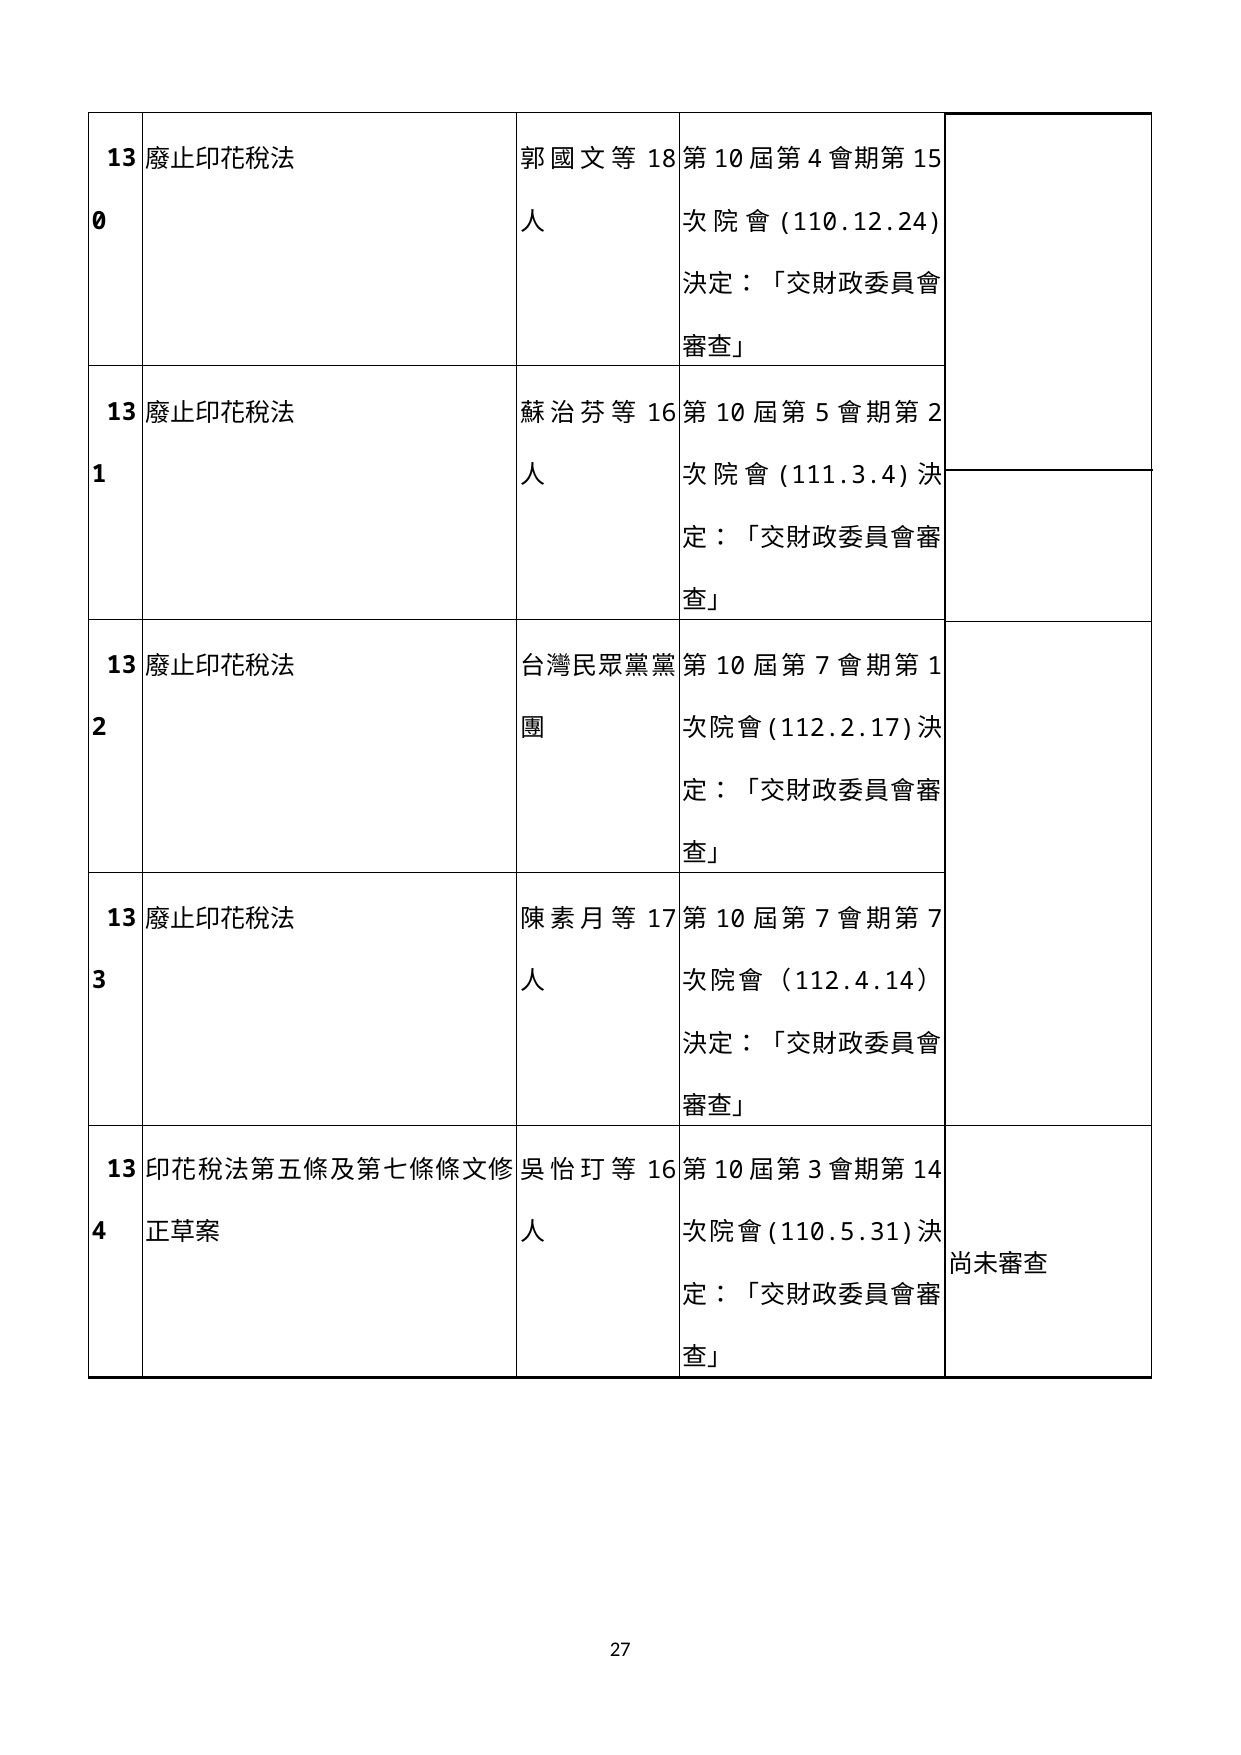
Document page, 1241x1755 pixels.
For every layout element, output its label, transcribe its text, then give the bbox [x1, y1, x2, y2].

table_cell [89, 1126, 142, 1376]
table_cell 印花稅法第五條及第七條條文修正草案 [143, 1126, 516, 1376]
table_cell [946, 622, 1151, 1125]
table_cell 尚未審查 [946, 1126, 1151, 1376]
table_cell 郭國文等18人 [517, 113, 679, 365]
table_cell [89, 366, 142, 618]
table_cell 吳怡玎等16人 [517, 1126, 679, 1376]
table_cell 第10屆第3會期第14次院會(110.5.31)決定：「交財政委員會審查」 [680, 1126, 944, 1376]
table_cell 蘇治芬等16人 [517, 366, 679, 618]
table_cell [89, 873, 142, 1125]
table_cell 廢止印花稅法 [143, 366, 516, 618]
table_cell 第10屆第7會期第7次院會（112.4.14）決定：「交財政委員會審查」 [680, 873, 944, 1125]
table_cell 廢止印花稅法 [143, 873, 516, 1125]
table_cell 廢止印花稅法 [143, 113, 516, 365]
table_cell 第10屆第4會期第15次院會(110.12.24)決定：「交財政委員會審查」 [680, 113, 944, 365]
table_cell 台灣民眾黨黨團 [517, 620, 679, 872]
table_cell [946, 115, 1151, 469]
table_cell 陳素月等17人 [517, 873, 679, 1125]
table_cell [946, 471, 1151, 621]
table_cell 第10屆第7會期第1次院會(112.2.17)決定：「交財政委員會審查」 [680, 620, 944, 872]
table_cell [89, 620, 142, 872]
table_cell [89, 113, 142, 365]
table_cell 廢止印花稅法 [143, 620, 516, 872]
table_cell 第10屆第5會期第2次院會(111.3.4)決定：「交財政委員會審查」 [680, 366, 944, 618]
